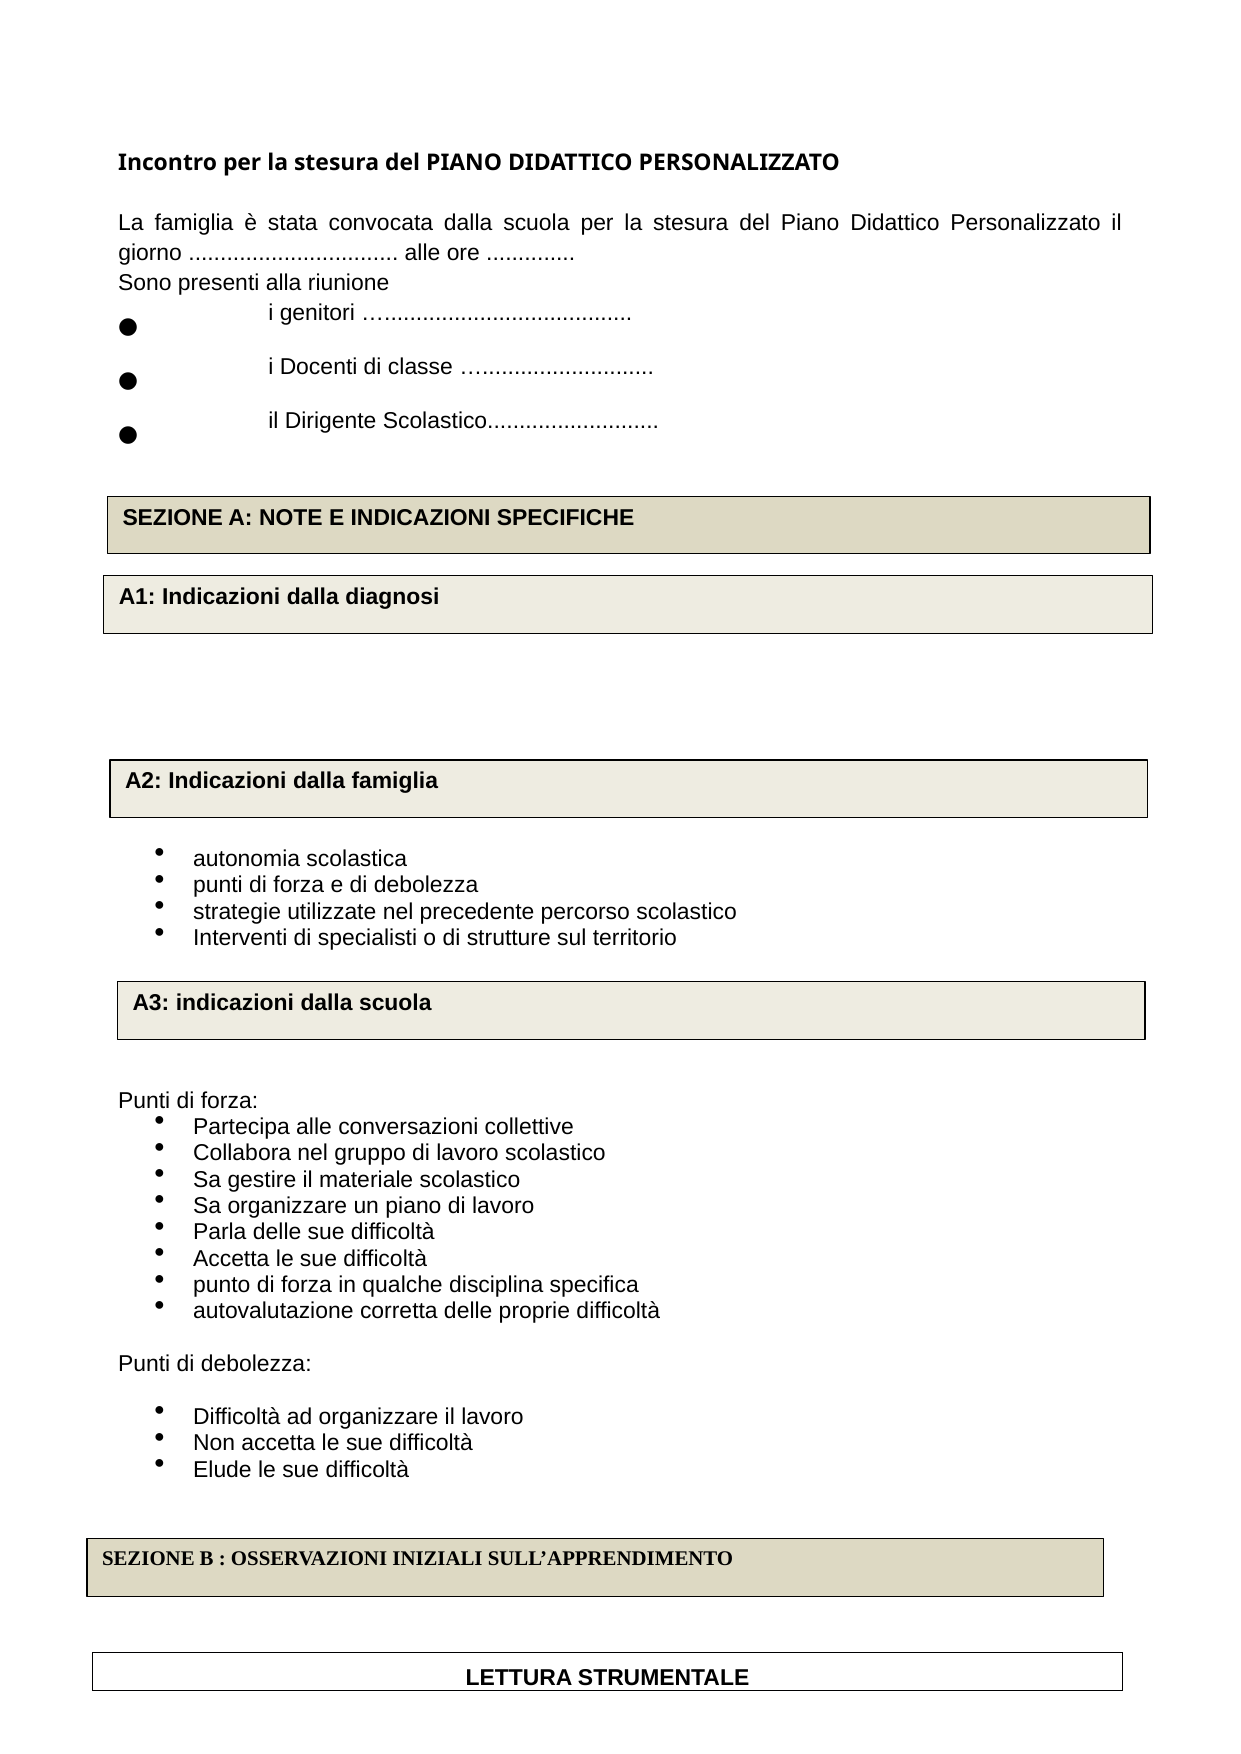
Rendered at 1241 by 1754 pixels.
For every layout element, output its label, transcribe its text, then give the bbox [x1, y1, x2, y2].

list Accetta le sue difficoltà [155, 1245, 1122, 1271]
list Parla delle sue difficoltà [155, 1218, 1122, 1245]
subtitle Punti di debolezza: [118, 1350, 1122, 1376]
picture [1236, 1724, 1240, 1754]
subtitle il Dirigente Scolastico........................... [118, 407, 1122, 454]
list Non accetta le sue difficoltà [155, 1429, 1122, 1456]
subtitle Incontro per la stesura del PIANO DIDATTICO PERSONALIZZATO [118, 146, 1122, 177]
subtitle Punti di forza: [118, 1087, 1122, 1113]
list Partecipa alle conversazioni collettive [155, 1113, 1122, 1139]
list strategie utilizzate nel precedente percorso scolastico [155, 898, 1122, 924]
list Elude le sue difficoltà [155, 1456, 1122, 1482]
subtitle Sono presenti alla riunione [118, 269, 1122, 295]
subtitle i Docenti di classe …........................... [118, 353, 1122, 400]
list Sa organizzare un piano di lavoro [155, 1192, 1122, 1218]
list autonomia scolastica [155, 845, 1122, 871]
list Collabora nel gruppo di lavoro scolastico [155, 1139, 1122, 1166]
table_header LETTURA STRUMENTALE Rapidità: molto bassa bassa prestazione sufficiente/buona Correttezza: presenza di: inversioni, sostituzioni, omissioni/aggiunte [93, 1653, 1122, 1690]
list Interventi di specialisti o di strutture sul territorio [155, 924, 1122, 950]
list autovalutazione corretta delle proprie difficoltà [155, 1297, 1122, 1324]
list punto di forza in qualche disciplina specifica [155, 1271, 1122, 1297]
subtitle i genitori …....................................... [118, 299, 1122, 346]
list Sa gestire il materiale scolastico [155, 1166, 1122, 1192]
subtitle La famiglia è stata convocata dalla scuola per la stesura del Piano Didattico Personalizzato il giorno ................................. alle ore .............. [118, 209, 1122, 265]
list punti di forza e di debolezza [155, 871, 1122, 898]
list Difficoltà ad organizzare il lavoro [155, 1403, 1122, 1429]
